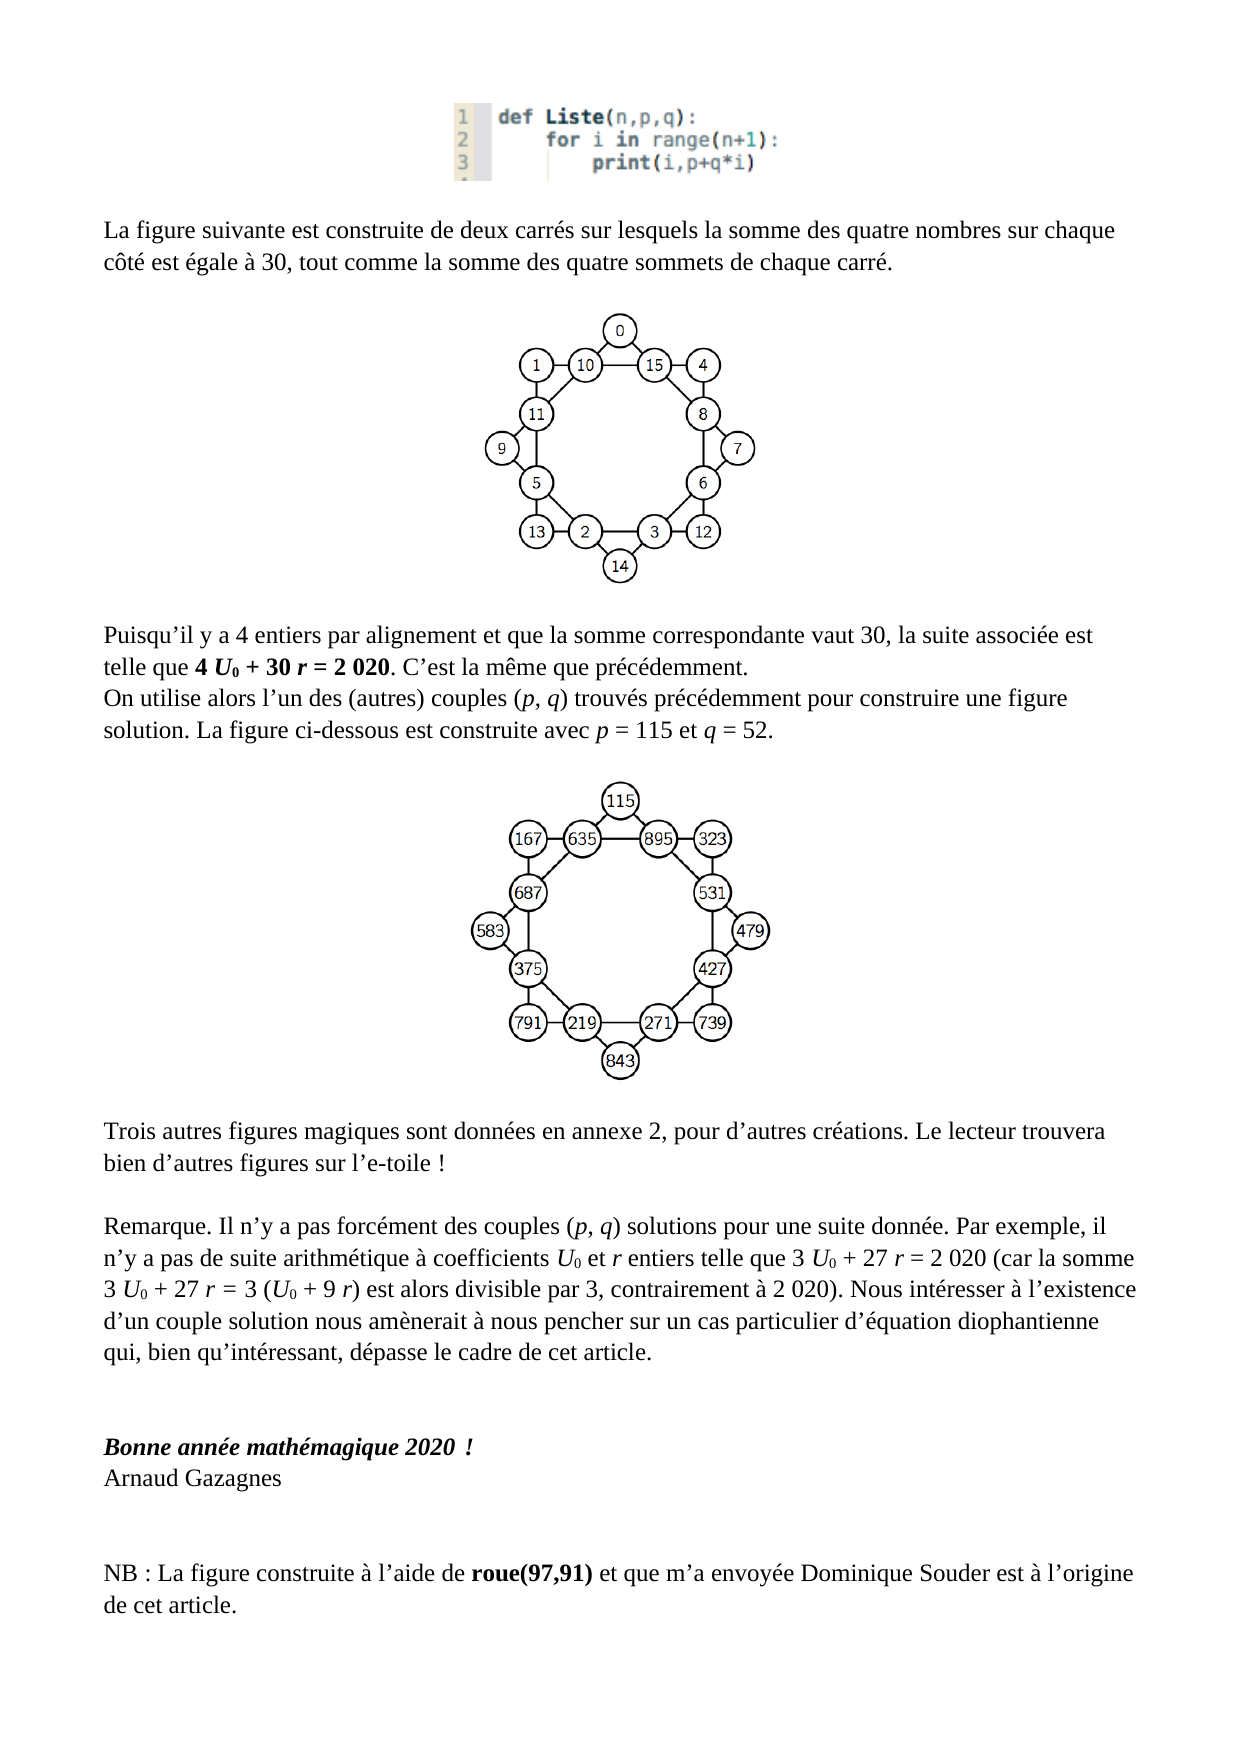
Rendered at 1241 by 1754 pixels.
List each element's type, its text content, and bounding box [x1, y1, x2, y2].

text NB : La figure construite à l’aide de roue(97,91) et que m’a envoyée Dominique Souder est à l’origine de cet article. [103, 1558, 1137, 1618]
picture [453, 103, 787, 181]
picture [482, 310, 758, 586]
picture [469, 778, 772, 1082]
text Remarque. Il n’y a pas forcément des couples (p, q) solutions pour une suite donnée. Par exemple, il n’y a pas de suite arithmétique à coefficients U0 et r entiers telle que 3 U0 + 27 r = 2 020 (car la somme 3 U0 + 27 r = 3 (U0 + 9 r) est alors divisible par 3, contrairement à 2 020). Nous intéresser à l’existence d’un couple solution nous amènerait à nous pencher sur un cas particulier d’équation diophantienne qui, bien qu’intéressant, dépasse le cadre de cet article. [103, 1211, 1137, 1366]
text Trois autres figures magiques sont données en annexe 2, pour d’autres créations. Le lecteur trouvera bien d’autres figures sur l’e-toile ! [103, 1116, 1137, 1177]
text Arnaud Gazagnes [103, 1463, 1137, 1492]
text Puisqu’il y a 4 entiers par alignement et que la somme correspondante vaut 30, la suite associée est telle que 4 U0 + 30 r = 2 020. C’est la même que précédemment. [103, 620, 1137, 681]
text La figure suivante est construite de deux carrés sur lesquels la somme des quatre nombres sur chaque côté est égale à 30, tout comme la somme des quatre sommets de chaque carré. [103, 215, 1137, 276]
text On utilise alors l’un des (autres) couples (p, q) trouvés précédemment pour construire une figure solution. La figure ci-dessous est construite avec p = 115 et q = 52. [103, 683, 1137, 744]
text Bonne année mathémagique 2020 ! [103, 1432, 1137, 1461]
